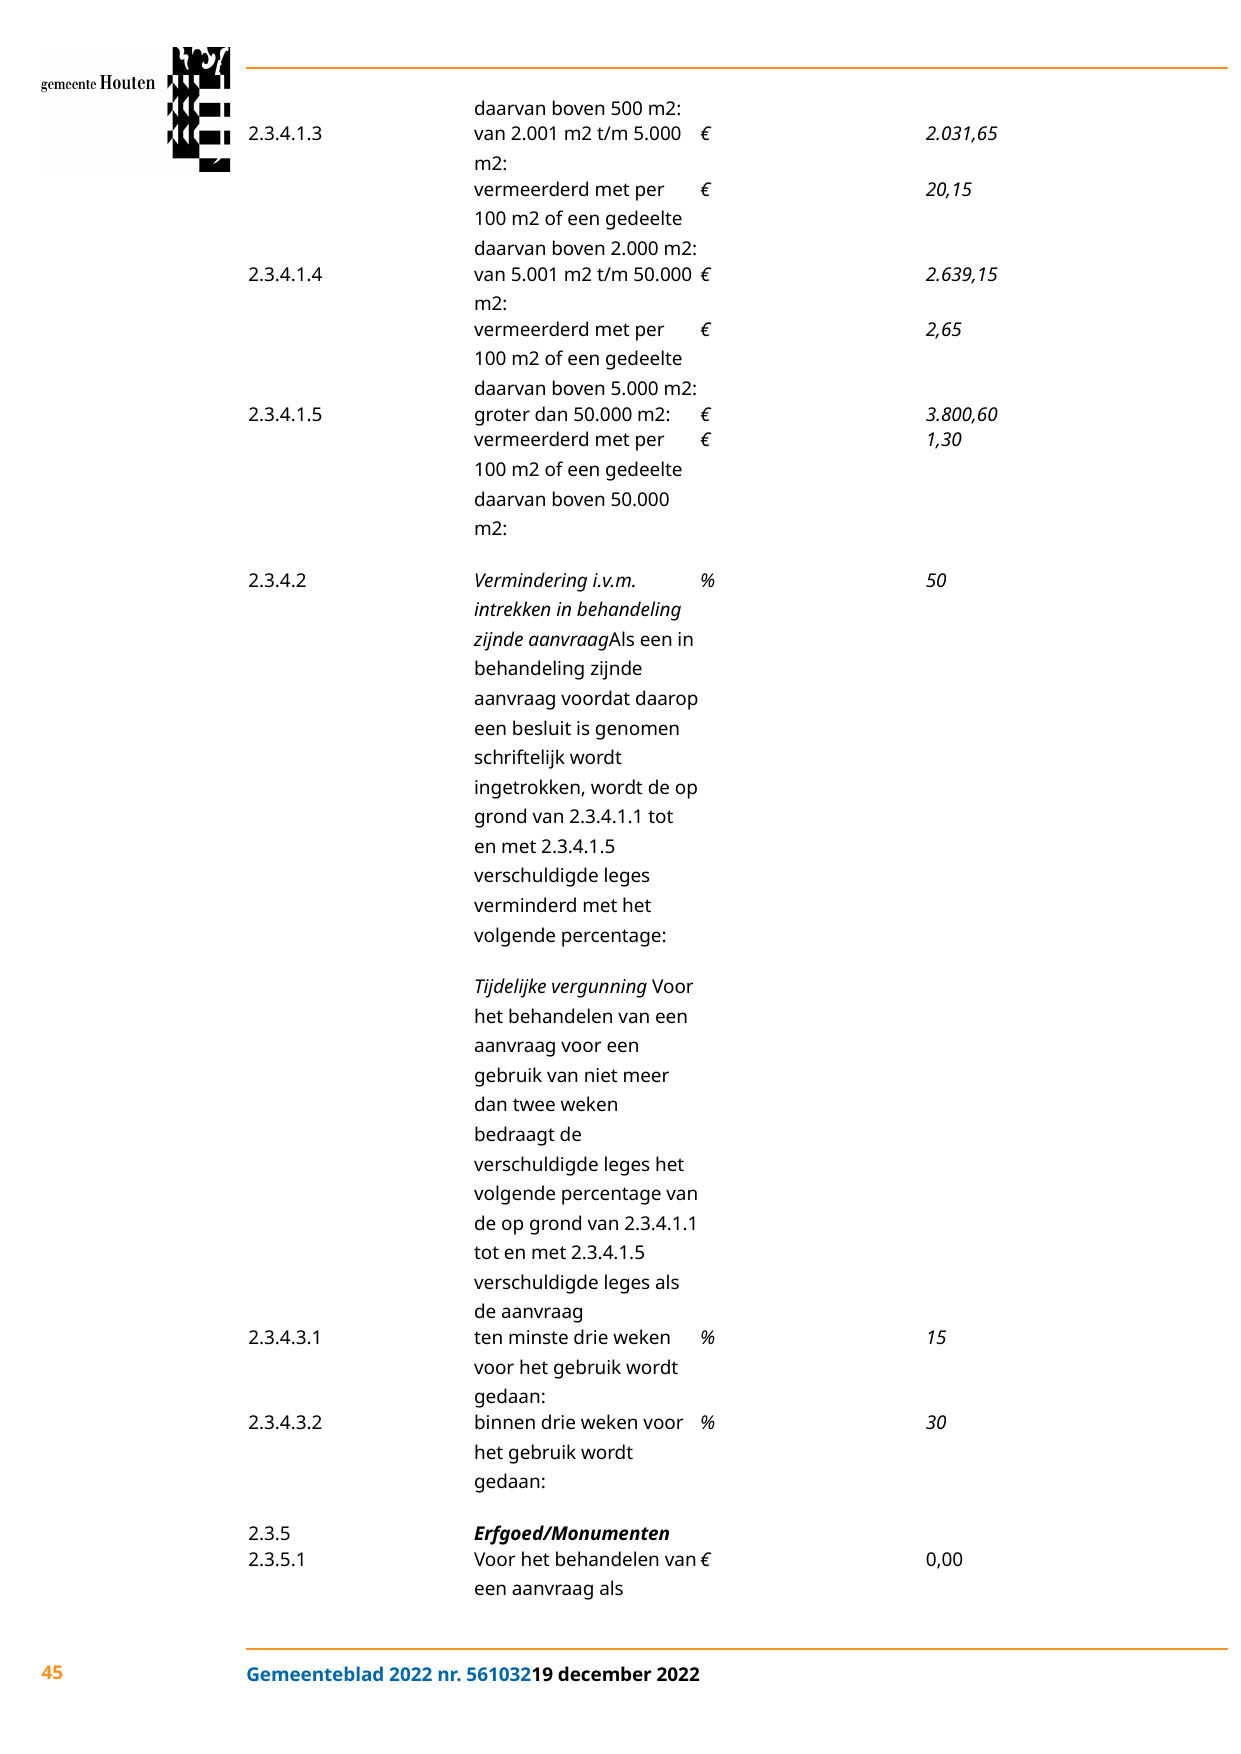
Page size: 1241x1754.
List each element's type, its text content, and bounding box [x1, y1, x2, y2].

table_cell [474, 948, 700, 973]
table_cell [926, 541, 1152, 567]
table_cell 2.3.4.3.2 [248, 1409, 474, 1494]
table_cell € [700, 121, 926, 176]
table_cell [248, 948, 474, 973]
table_cell 50 [926, 567, 1152, 948]
table_cell 3.800,60 [926, 401, 1152, 427]
table_cell % [700, 1409, 926, 1494]
table_cell 2.3.4.2 [248, 567, 474, 948]
table_cell 2.639,15 [926, 261, 1152, 316]
table_cell [248, 973, 474, 1324]
table_cell 2.3.5 [248, 1520, 474, 1546]
table_cell 15 [926, 1325, 1152, 1409]
table_cell 2.3.4.1.3 [248, 121, 474, 261]
table_cell vermeerderd met per 100 m2 of een gedeelte daarvan boven 2.000 m2: [474, 176, 700, 261]
table_cell vermeerderd met per 100 m2 of een gedeelte daarvan boven 5.000 m2: [474, 316, 700, 401]
table_cell [700, 1494, 926, 1520]
table_cell € [700, 427, 926, 541]
table_cell [474, 541, 700, 567]
table_cell [700, 1520, 926, 1546]
table_cell [926, 1494, 1152, 1520]
table_cell € [700, 316, 926, 401]
table_cell [248, 541, 474, 567]
table_cell [926, 95, 1152, 121]
picture [41, 47, 231, 172]
table_cell groter dan 50.000 m2: [474, 401, 700, 427]
table_cell [926, 1520, 1152, 1546]
table_cell [474, 1494, 700, 1520]
table_cell [700, 541, 926, 567]
table_cell van 5.001 m2 t/m 50.000 m2: [474, 261, 700, 316]
table_cell van 2.001 m2 t/m 5.000 m2: [474, 121, 700, 176]
table_cell ten minste drie weken voor het gebruik wordt gedaan: [474, 1325, 700, 1409]
table_cell 30 [926, 1409, 1152, 1494]
table_cell 2.3.4.3.1 [248, 1325, 474, 1409]
table_cell Tijdelijke vergunning Voor het behandelen van een aanvraag voor een gebruik van niet meer dan twee weken bedraagt de verschuldigde leges het volgende percentage van de op grond van 2.3.4.1.1 tot en met 2.3.4.1.5 verschuldigde leges als de aanvraag [474, 973, 700, 1324]
table_cell [926, 973, 1152, 1324]
table_cell € [700, 401, 926, 427]
table_cell Vermindering i.v.m. intrekken in behandeling zijnde aanvraagAls een in behandeling zijnde aanvraag voordat daarop een besluit is genomen schriftelijk wordt ingetrokken, wordt de op grond van 2.3.4.1.1 tot en met 2.3.4.1.5 verschuldigde leges verminderd met het volgende percentage: [474, 567, 700, 948]
table_cell [248, 1494, 474, 1520]
table_cell € [700, 261, 926, 316]
table_cell binnen drie weken voor het gebruik wordt gedaan: [474, 1409, 700, 1494]
table_cell 2,65 [926, 316, 1152, 401]
table_cell [926, 948, 1152, 973]
table_cell € [700, 176, 926, 261]
table_cell € [700, 1546, 926, 1601]
table_cell [248, 95, 474, 121]
table_cell % [700, 567, 926, 948]
table_cell Voor het behandelen van een aanvraag als [474, 1546, 700, 1601]
table_cell 0,00 [926, 1546, 1152, 1601]
table_cell 2.031,65 [926, 121, 1152, 176]
table_cell 1,30 [926, 427, 1152, 541]
table_cell 2.3.4.1.4 [248, 261, 474, 401]
table_cell [700, 948, 926, 973]
table_cell [700, 973, 926, 1324]
table_cell Erfgoed/Monumenten [474, 1520, 700, 1546]
table_cell [700, 95, 926, 121]
table_cell vermeerderd met per 100 m2 of een gedeelte daarvan boven 50.000 m2: [474, 427, 700, 541]
table_cell 2.3.5.1 [248, 1546, 474, 1601]
table_cell % [700, 1325, 926, 1409]
table_cell 2.3.4.1.5 [248, 401, 474, 541]
table_cell 20,15 [926, 176, 1152, 261]
table_cell daarvan boven 500 m2: [474, 95, 700, 121]
